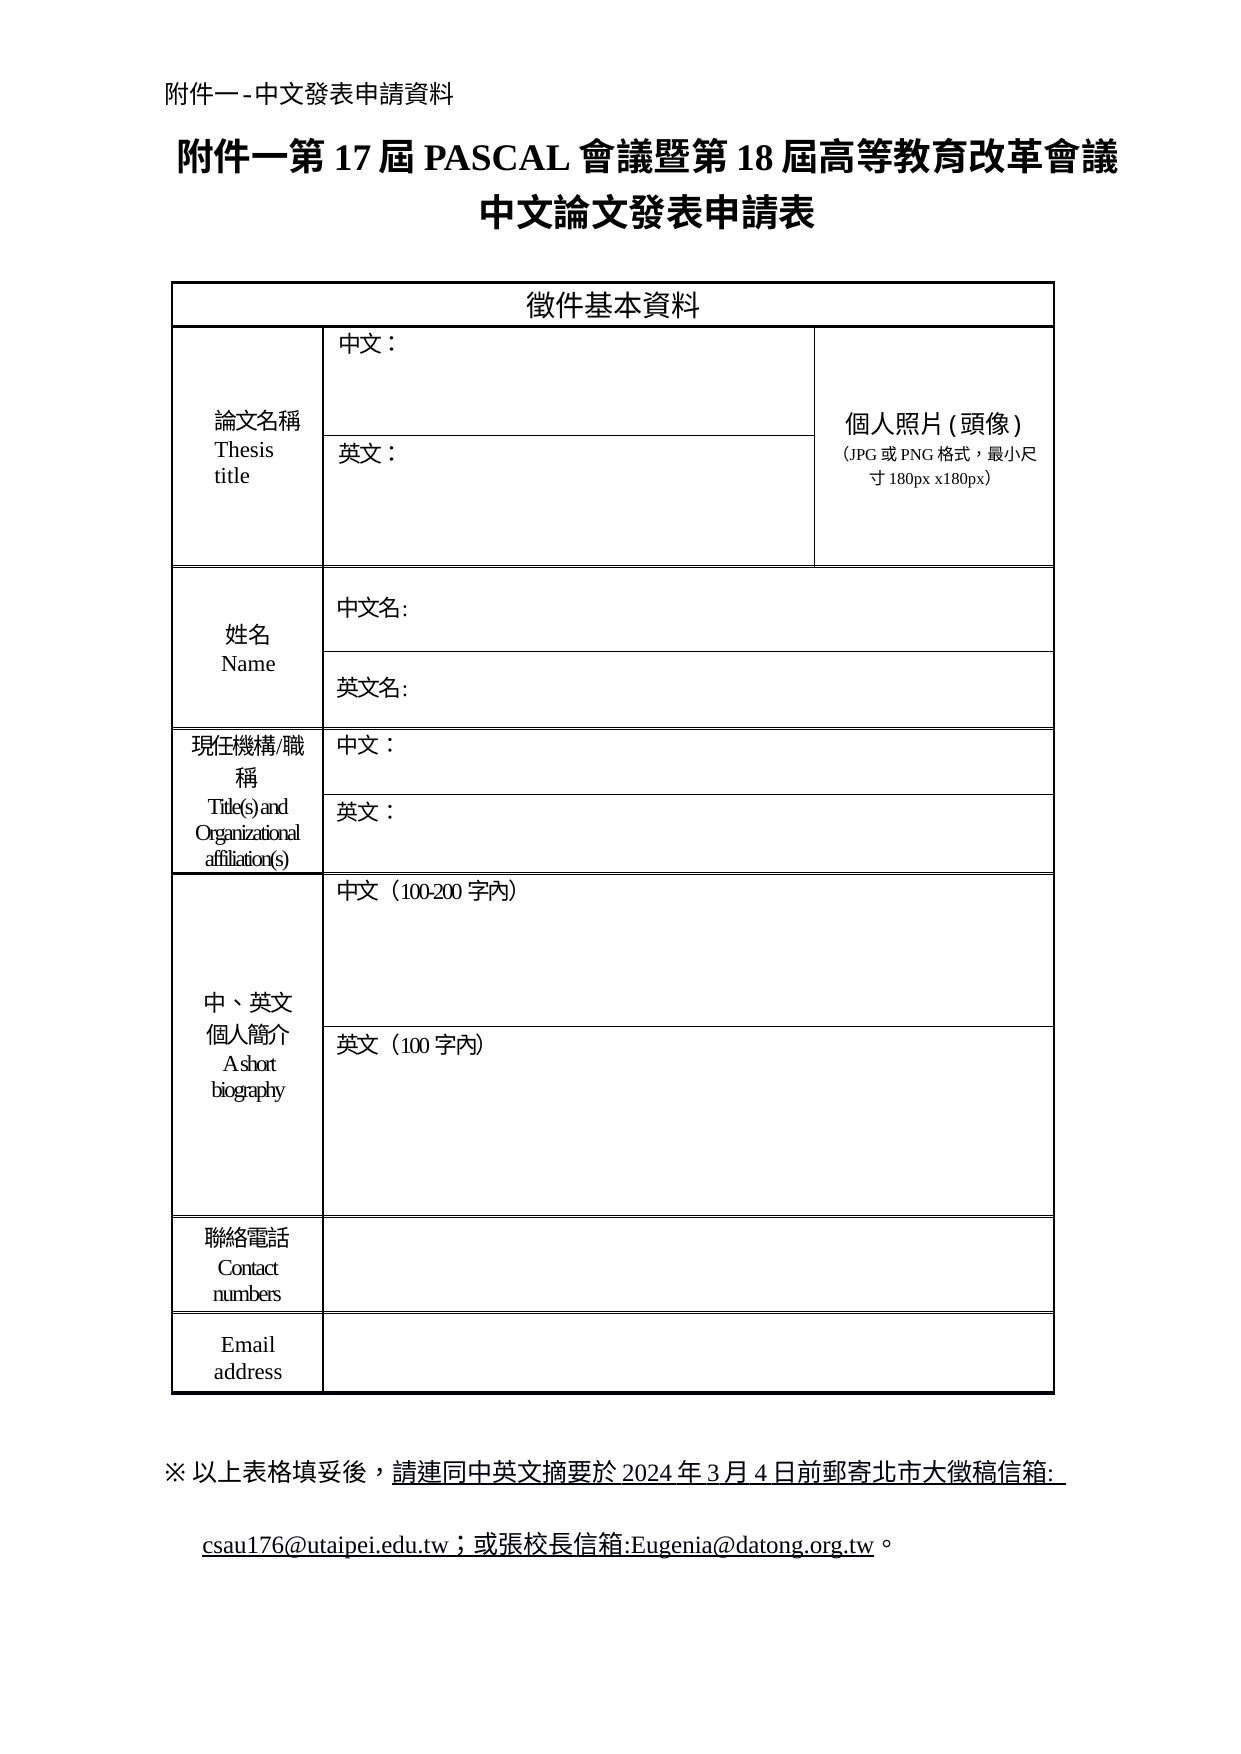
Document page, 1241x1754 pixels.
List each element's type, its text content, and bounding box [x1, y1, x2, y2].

table_cell 英文（100字內） [324, 1027, 1053, 1215]
text 附件一第17屆PASCAL會議暨第18屆高等教育改革會議 [164, 140, 1130, 177]
table_cell 中文： [324, 328, 814, 435]
table_cell 中文： [324, 730, 1053, 794]
table_cell 聯絡電話 Contact numbers [173, 1218, 322, 1311]
table_cell 中文名: [324, 568, 1053, 651]
text 中文論文發表申請表 [164, 196, 1130, 234]
table_cell [324, 1314, 1053, 1391]
table_cell 中文（100-200字內） [324, 875, 1053, 1026]
text ※ 以上表格填妥後，請連同中英文摘要於2024年3月4日前郵寄北市大徵稿信箱: csau176@utaipei.edu.tw；或張校長信箱:Eugenia@datong.org.tw。 [164, 1452, 1130, 1561]
table_cell 論文名稱 Thesis title [173, 328, 322, 565]
table_cell [324, 1218, 1053, 1311]
table_cell 姓名 Name [173, 568, 322, 727]
table_cell 英文名: [324, 652, 1053, 727]
table_cell Email address [173, 1314, 322, 1391]
table_header 徵件基本資料 [173, 284, 1053, 325]
table_cell 中、英文 個人簡介 A short biography [173, 875, 322, 1215]
table_cell 現任機構/職稱 Title(s) and Organizational affiliation(s) [173, 730, 322, 872]
table_cell 英文： [324, 436, 814, 565]
table_cell 個人照片(頭像) （JPG或PNG格式，最小尺寸180px x180px） [815, 328, 1053, 565]
table_cell 英文： [324, 795, 1053, 872]
